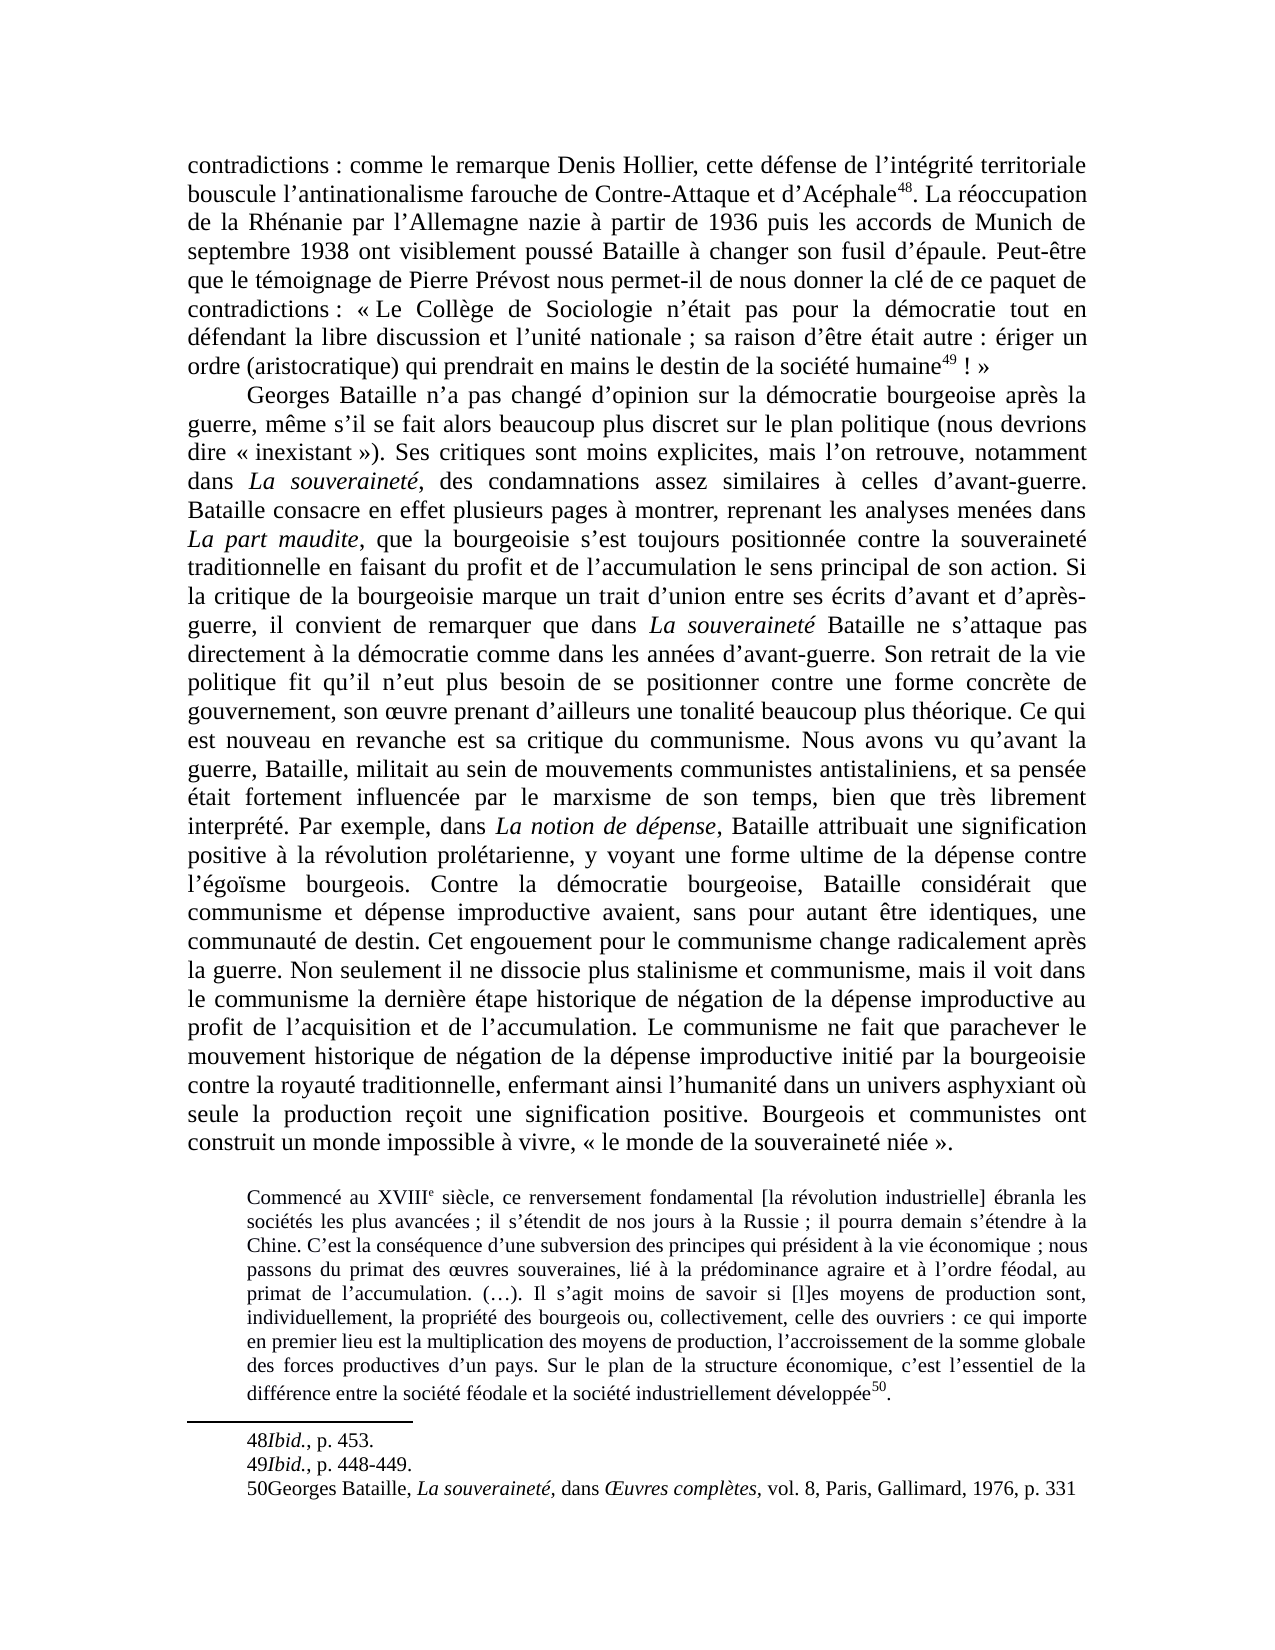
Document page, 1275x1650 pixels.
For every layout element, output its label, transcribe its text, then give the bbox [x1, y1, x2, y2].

text Georges Bataille n’a pas changé d’opinion sur la démocratie bourgeoise après la guerre, même s’il se fait alors beaucoup plus discret sur le plan politique (nous devrions dire « inexistant »). Ses critiques sont moins explicites, mais l’on retrouve, notamment dans La souveraineté, des condamnations assez similaires à celles d’avant-guerre. Bataille consacre en effet plusieurs pages à montrer, reprenant les analyses menées dans La part maudite, que la bourgeoisie s’est toujours positionnée contre la souveraineté traditionnelle en faisant du profit et de l’accumulation le sens principal de son action. Si la critique de la bourgeoisie marque un trait d’union entre ses écrits d’avant et d’après-guerre, il convient de remarquer que dans La souveraineté Bataille ne s’attaque pas directement à la démocratie comme dans les années d’avant-guerre. Son retrait de la vie politique fit qu’il n’eut plus besoin de se positionner contre une forme concrète de gouvernement, son œuvre prenant d’ailleurs une tonalité beaucoup plus théorique. Ce qui est nouveau en revanche est sa critique du communisme. Nous avons vu qu’avant la guerre, Bataille, militait au sein de mouvements communistes antistaliniens, et sa pensée était fortement influencée par le marxisme de son temps, bien que très librement interprété. Par exemple, dans La notion de dépense, Bataille attribuait une signification positive à la révolution prolétarienne, y voyant une forme ultime de la dépense contre l’égoïsme bourgeois. Contre la démocratie bourgeoise, Bataille considérait que communisme et dépense improductive avaient, sans pour autant être identiques, une communauté de destin. Cet engouement pour le communisme change radicalement après la guerre. Non seulement il ne dissocie plus stalinisme et communisme, mais il voit dans le communisme la dernière étape historique de négation de la dépense improductive au profit de l’acquisition et de l’accumulation. Le communisme ne fait que parachever le mouvement historique de négation de la dépense improductive initié par la bourgeoisie contre la royauté traditionnelle, enfermant ainsi l’humanité dans un univers asphyxiant où seule la production reçoit une signification positive. Bourgeois et communistes ont construit un monde impossible à vivre, « le monde de la souveraineté niée ». [187, 380, 1087, 1156]
text Ibid., p. 448-449. [187, 1452, 1087, 1476]
text Ibid., p. 453. [187, 1428, 1087, 1452]
text Commencé au XVIIIe siècle, ce renversement fondamental [la révolution industrielle] ébranla les sociétés les plus avancées ; il s’étendit de nos jours à la Russie ; il pourra demain s’étendre à la Chine. C’est la conséquence d’une subversion des principes qui président à la vie économique ; nous passons du primat des œuvres souveraines, lié à la prédominance agraire et à l’ordre féodal, au primat de l’accumulation. (…). Il s’agit moins de savoir si [l]es moyens de production sont, individuellement, la propriété des bourgeois ou, collectivement, celle des ouvriers : ce qui importe en premier lieu est la multiplication des moyens de production, l’accroissement de la somme globale des forces productives d’un pays. Sur le plan de la structure économique, c’est l’essentiel de la différence entre la société féodale et la société industriellement développée. [247, 1185, 1087, 1406]
text Georges Bataille, La souveraineté, dans Œuvres complètes, vol. 8, Paris, Gallimard, 1976, p. 331 [187, 1476, 1087, 1500]
text contradictions : comme le remarque Denis Hollier, cette défense de l’intégrité territoriale bouscule l’antinationalisme farouche de Contre-Attaque et d’Acéphale. La réoccupation de la Rhénanie par l’Allemagne nazie à partir de 1936 puis les accords de Munich de septembre 1938 ont visiblement poussé Bataille à changer son fusil d’épaule. Peut-être que le témoignage de Pierre Prévost nous permet-il de nous donner la clé de ce paquet de contradictions : « Le Collège de Sociologie n’était pas pour la démocratie tout en défendant la libre discussion et l’unité nationale ; sa raison d’être était autre : ériger un ordre (aristocratique) qui prendrait en mains le destin de la société humaine ! » [187, 150, 1087, 380]
